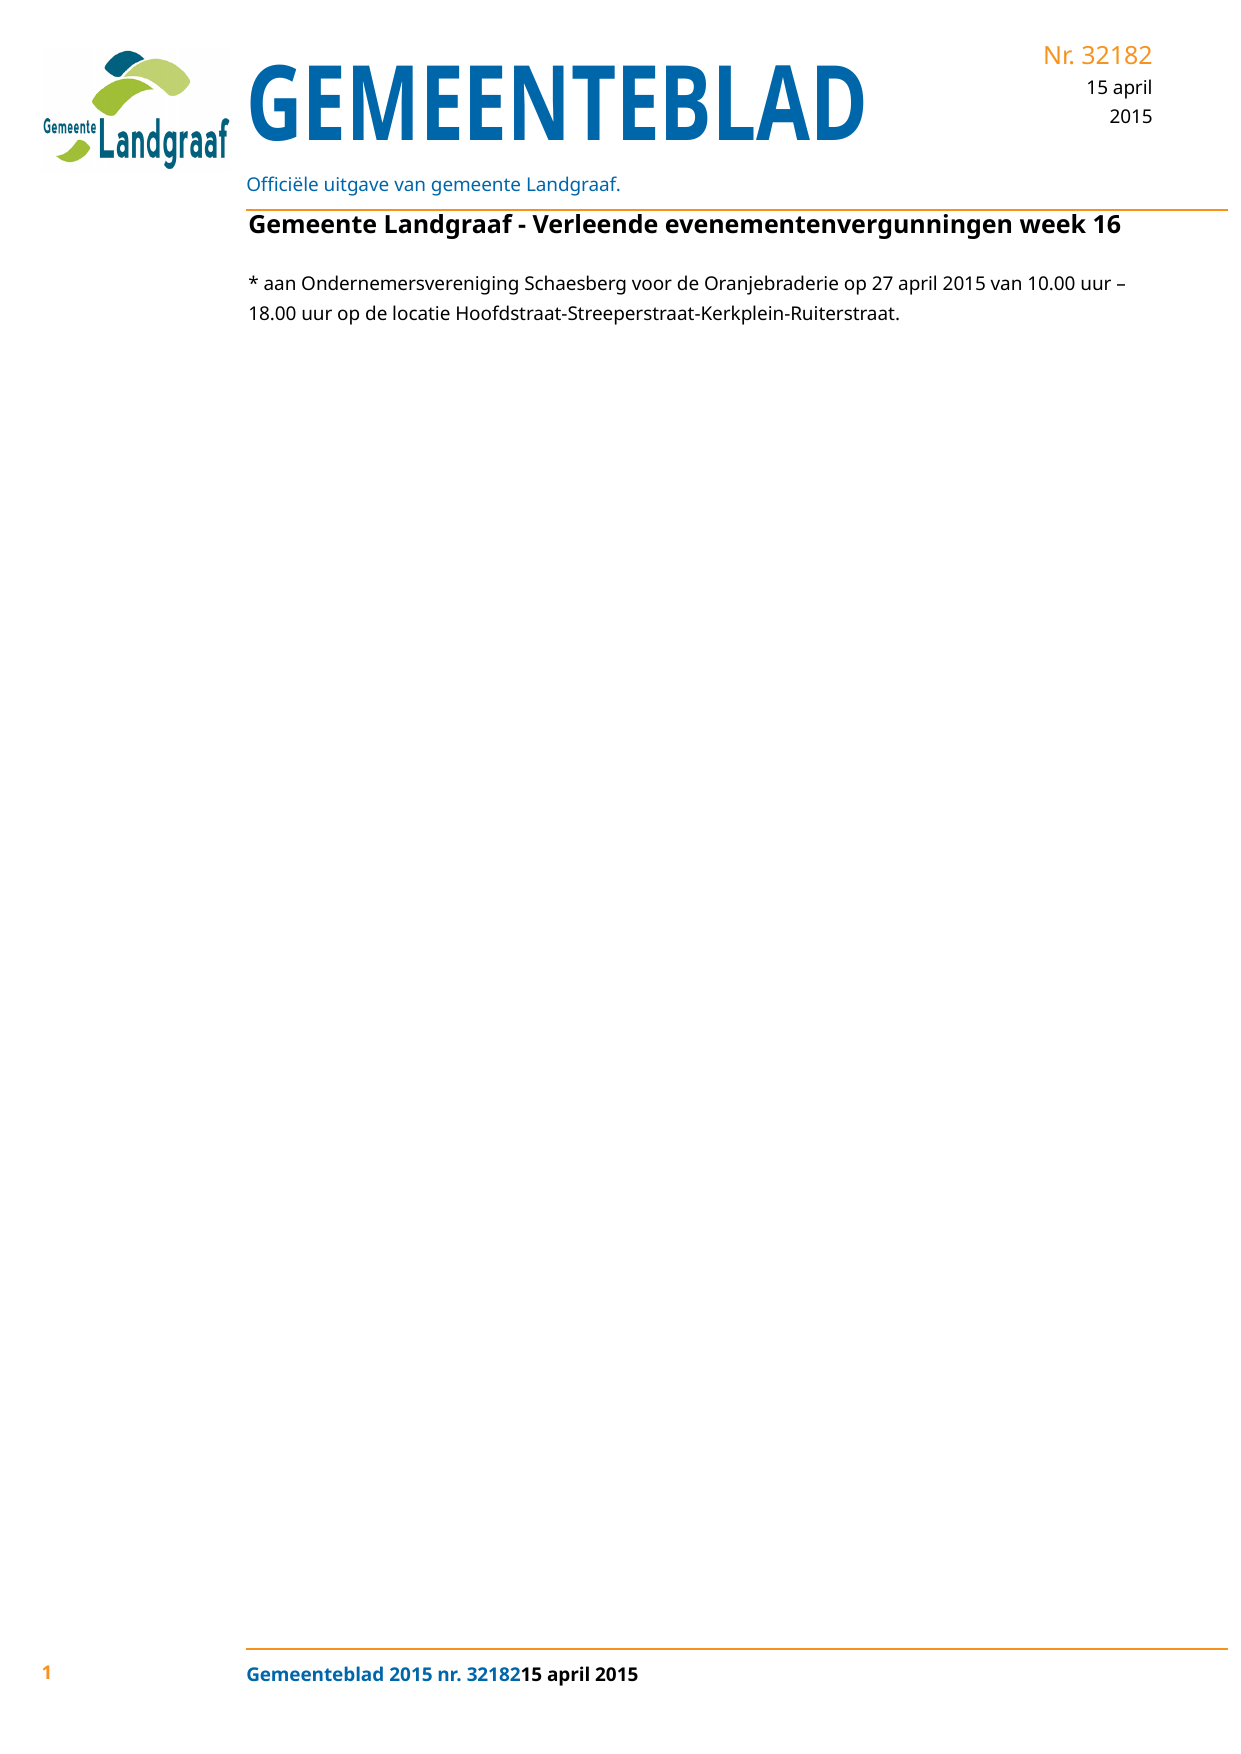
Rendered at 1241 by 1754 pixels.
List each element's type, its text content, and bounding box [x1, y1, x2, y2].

picture [41, 47, 231, 172]
text * aan Ondernemersvereniging Schaesberg voor de Oranjebraderie op 27 april 2015 van 10.00 uur – 18.00 uur op de locatie Hoofdstraat-Streeperstraat-Kerkplein-Ruiterstraat. [248, 270, 1152, 326]
text Gemeente Landgraaf - Verleende evenementenvergunningen week 16 [248, 211, 1152, 241]
